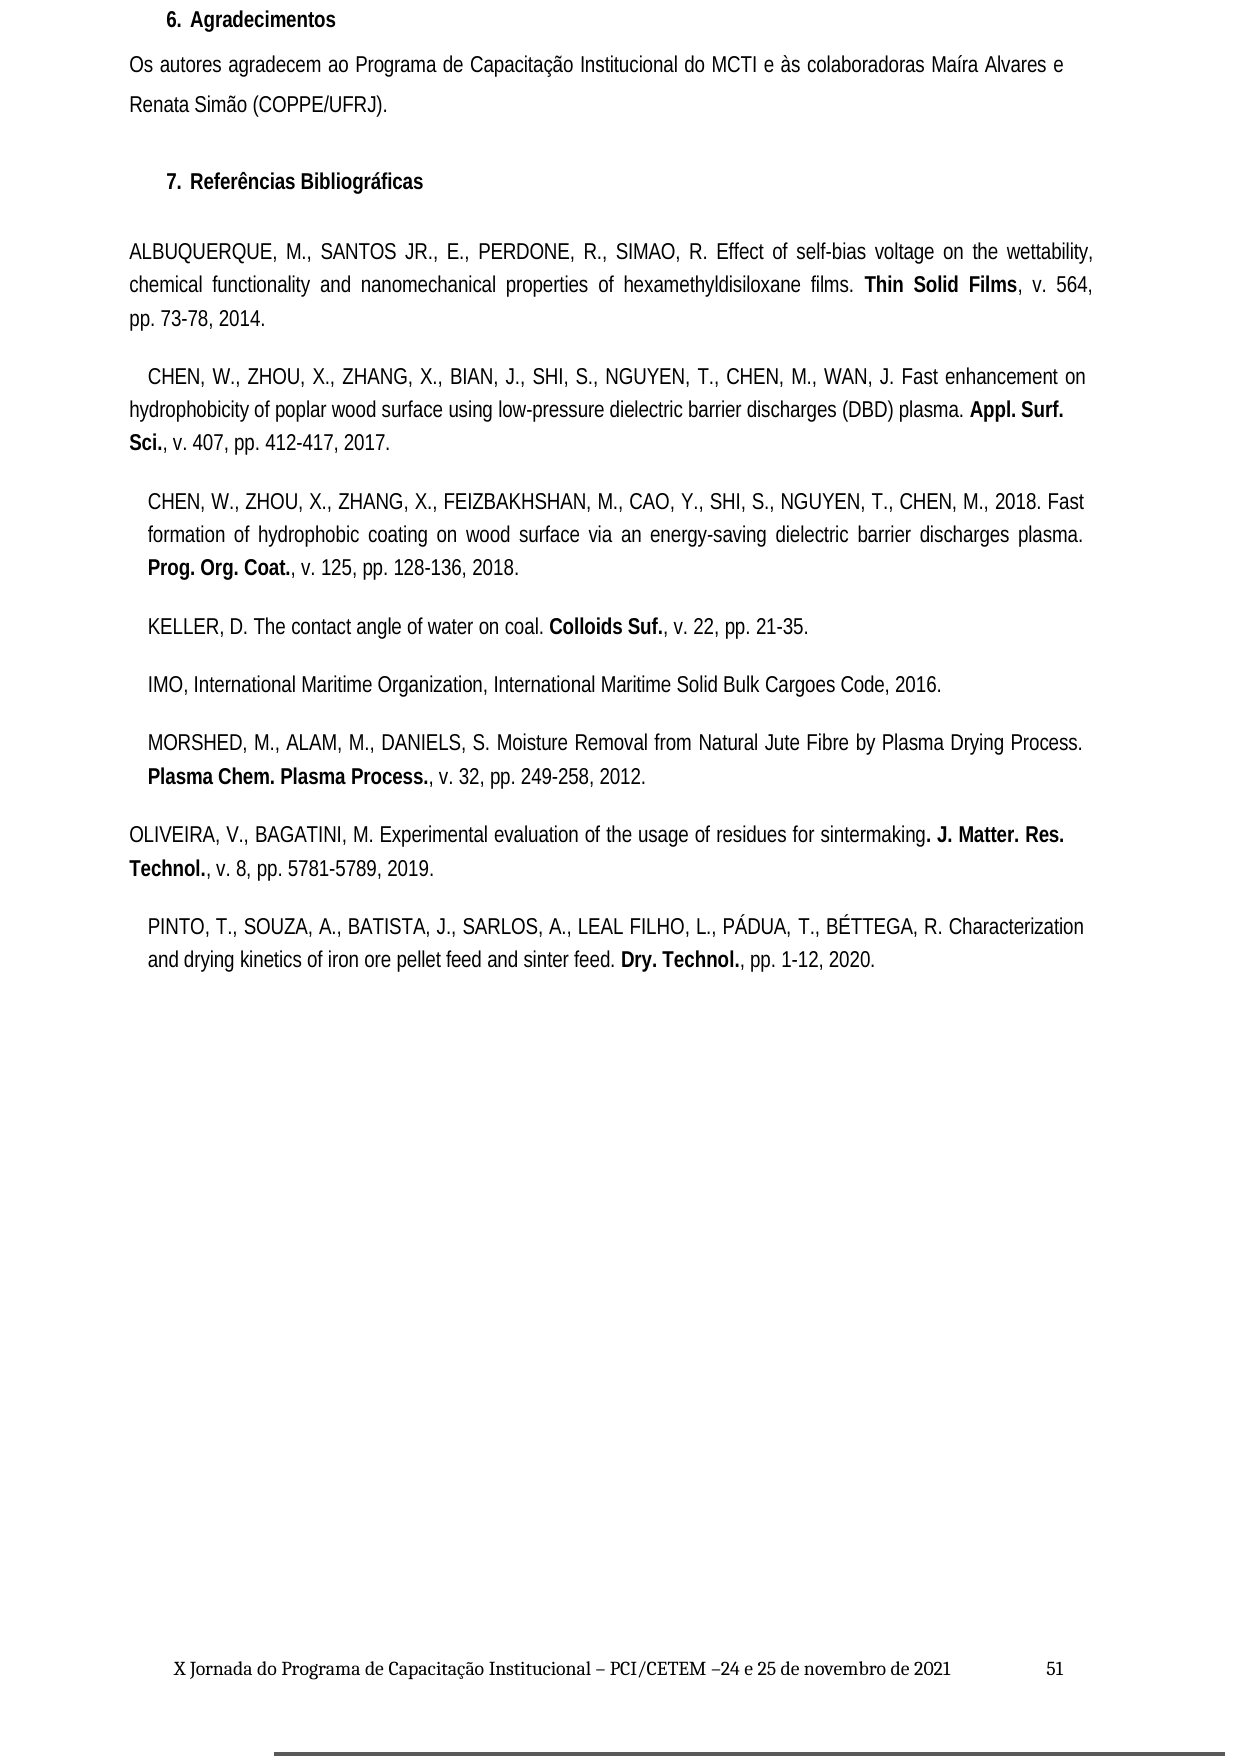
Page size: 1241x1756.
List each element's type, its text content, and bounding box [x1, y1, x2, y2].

text ALBUQUERQUE, M., SANTOS JR., E., PERDONE, R., SIMAO, R. Effect of self-bias voltage on the wettability, chemical functionality and nanomechanical properties of hexamethyldisiloxane films. Thin Solid Films, v. 564, pp. 73-78, 2014. [129, 238, 1094, 331]
text MORSHED, M., ALAM, M., DANIELS, S. Moisture Removal from Natural Jute Fibre by Plasma Drying Process. [148, 729, 1111, 756]
text OLIVEIRA, V., BAGATINI, M. Experimental evaluation of the usage of residues for sintermaking. J. Matter. Res. Technol., v. 8, pp. 5781-5789, 2019. [129, 821, 1092, 881]
text Plasma Chem. Plasma Process., v. 32, pp. 249-258, 2012. [148, 763, 1111, 789]
text IMO, International Maritime Organization, International Maritime Solid Bulk Cargoes Code, 2016. [148, 671, 1111, 697]
text formation of hydrophobic coating on wood surface via an energy-saving dielectric barrier discharges plasma. [148, 521, 1111, 547]
text Prog. Org. Coat., v. 125, pp. 128-136, 2018. [148, 554, 1111, 581]
text and drying kinetics of iron ore pellet feed and sinter feed. Dry. Technol., pp. 1-12, 2020. [148, 946, 1111, 972]
text Os autores agradecem ao Programa de Capacitação Institucional do MCTI e às colaboradoras Maíra Alvares e Renata Simão (COPPE/UFRJ). [129, 51, 1106, 117]
text CHEN, W., ZHOU, X., ZHANG, X., BIAN, J., SHI, S., NGUYEN, T., CHEN, M., WAN, J. Fast enhancement on [148, 363, 1111, 389]
text PINTO, T., SOUZA, A., BATISTA, J., SARLOS, A., LEAL FILHO, L., PÁDUA, T., BÉTTEGA, R. Characterization [148, 913, 1111, 939]
list Agradecimentos [166, 6, 1111, 32]
text hydrophobicity of poplar wood surface using low-pressure dielectric barrier discharges (DBD) plasma. Appl. Surf. Sci., v. 407, pp. 412-417, 2017. [129, 396, 1092, 456]
text KELLER, D. The contact angle of water on coal. Colloids Suf., v. 22, pp. 21-35. [148, 613, 1111, 639]
list Referências Bibliográficas [166, 168, 1111, 194]
text CHEN, W., ZHOU, X., ZHANG, X., FEIZBAKHSHAN, M., CAO, Y., SHI, S., NGUYEN, T., CHEN, M., 2018. Fast [148, 488, 1111, 514]
